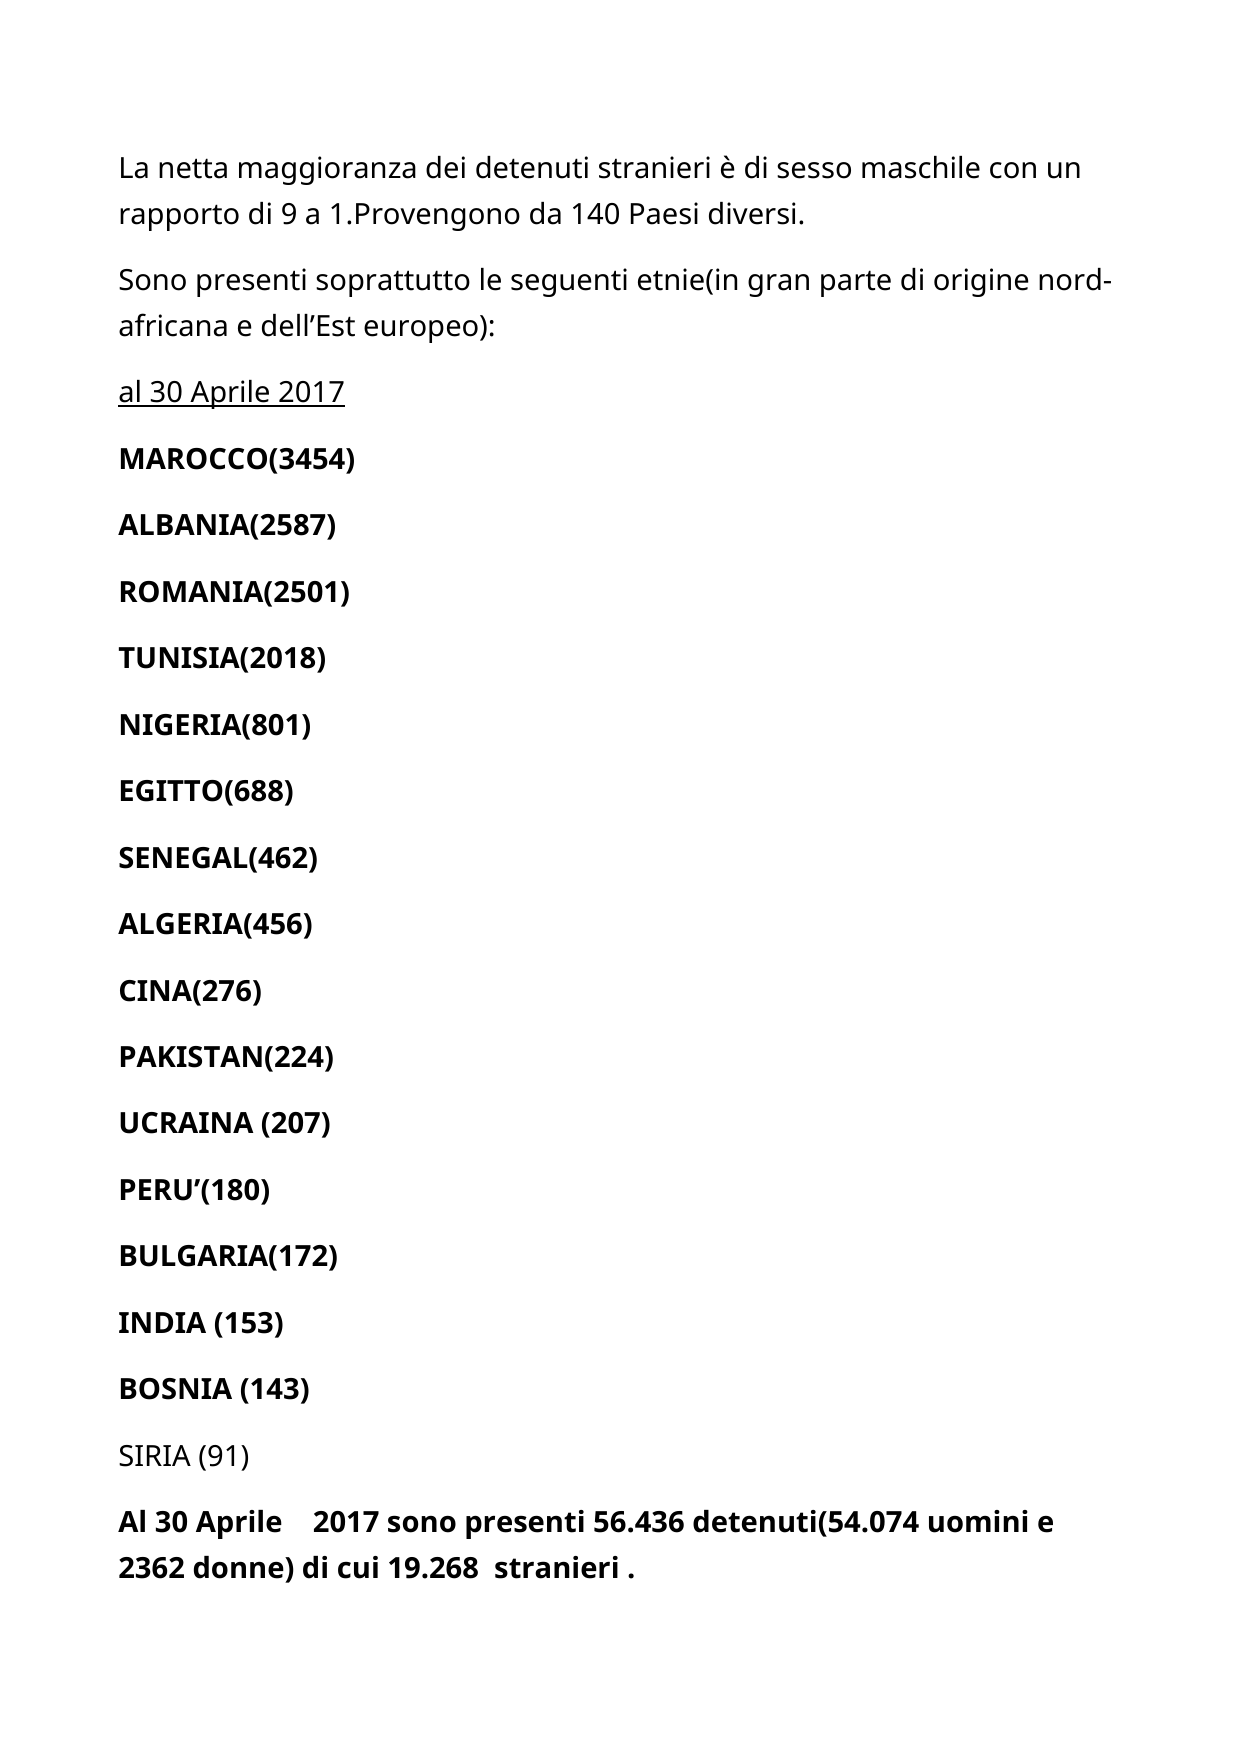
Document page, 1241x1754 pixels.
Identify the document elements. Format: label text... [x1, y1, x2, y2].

text TUNISIA(2018) [118, 638, 1122, 677]
text EGITTO(688) [118, 771, 1122, 810]
text ALGERIA(456) [118, 903, 1122, 943]
text al 30 Aprile 2017 [118, 372, 1122, 411]
text BULGARIA(172) [118, 1236, 1122, 1275]
text ALBANIA(2587) [118, 505, 1122, 544]
text Al 30 Aprile 2017 sono presenti 56.436 detenuti(54.074 uomini e 2362 donne) di cui 19.268 stranieri . [118, 1502, 1122, 1587]
text MAROCCO(3454) [118, 438, 1122, 478]
text PAKISTAN(224) [118, 1036, 1122, 1076]
text CINA(276) [118, 970, 1122, 1009]
text UCRAINA (207) [118, 1103, 1122, 1142]
text SIRIA (91) [118, 1435, 1122, 1475]
text PERU’(180) [118, 1169, 1122, 1209]
text ROMANIA(2501) [118, 571, 1122, 611]
text Sono presenti soprattutto le seguenti etnie(in gran parte di origine nord-africana e dell’Est europeo): [118, 260, 1122, 345]
text INDIA (153) [118, 1302, 1122, 1342]
text BOSNIA (143) [118, 1369, 1122, 1408]
text La netta maggioranza dei detenuti stranieri è di sesso maschile con un rapporto di 9 a 1.Provengono da 140 Paesi diversi. [118, 148, 1122, 233]
text SENEGAL(462) [118, 837, 1122, 877]
text NIGERIA(801) [118, 704, 1122, 744]
